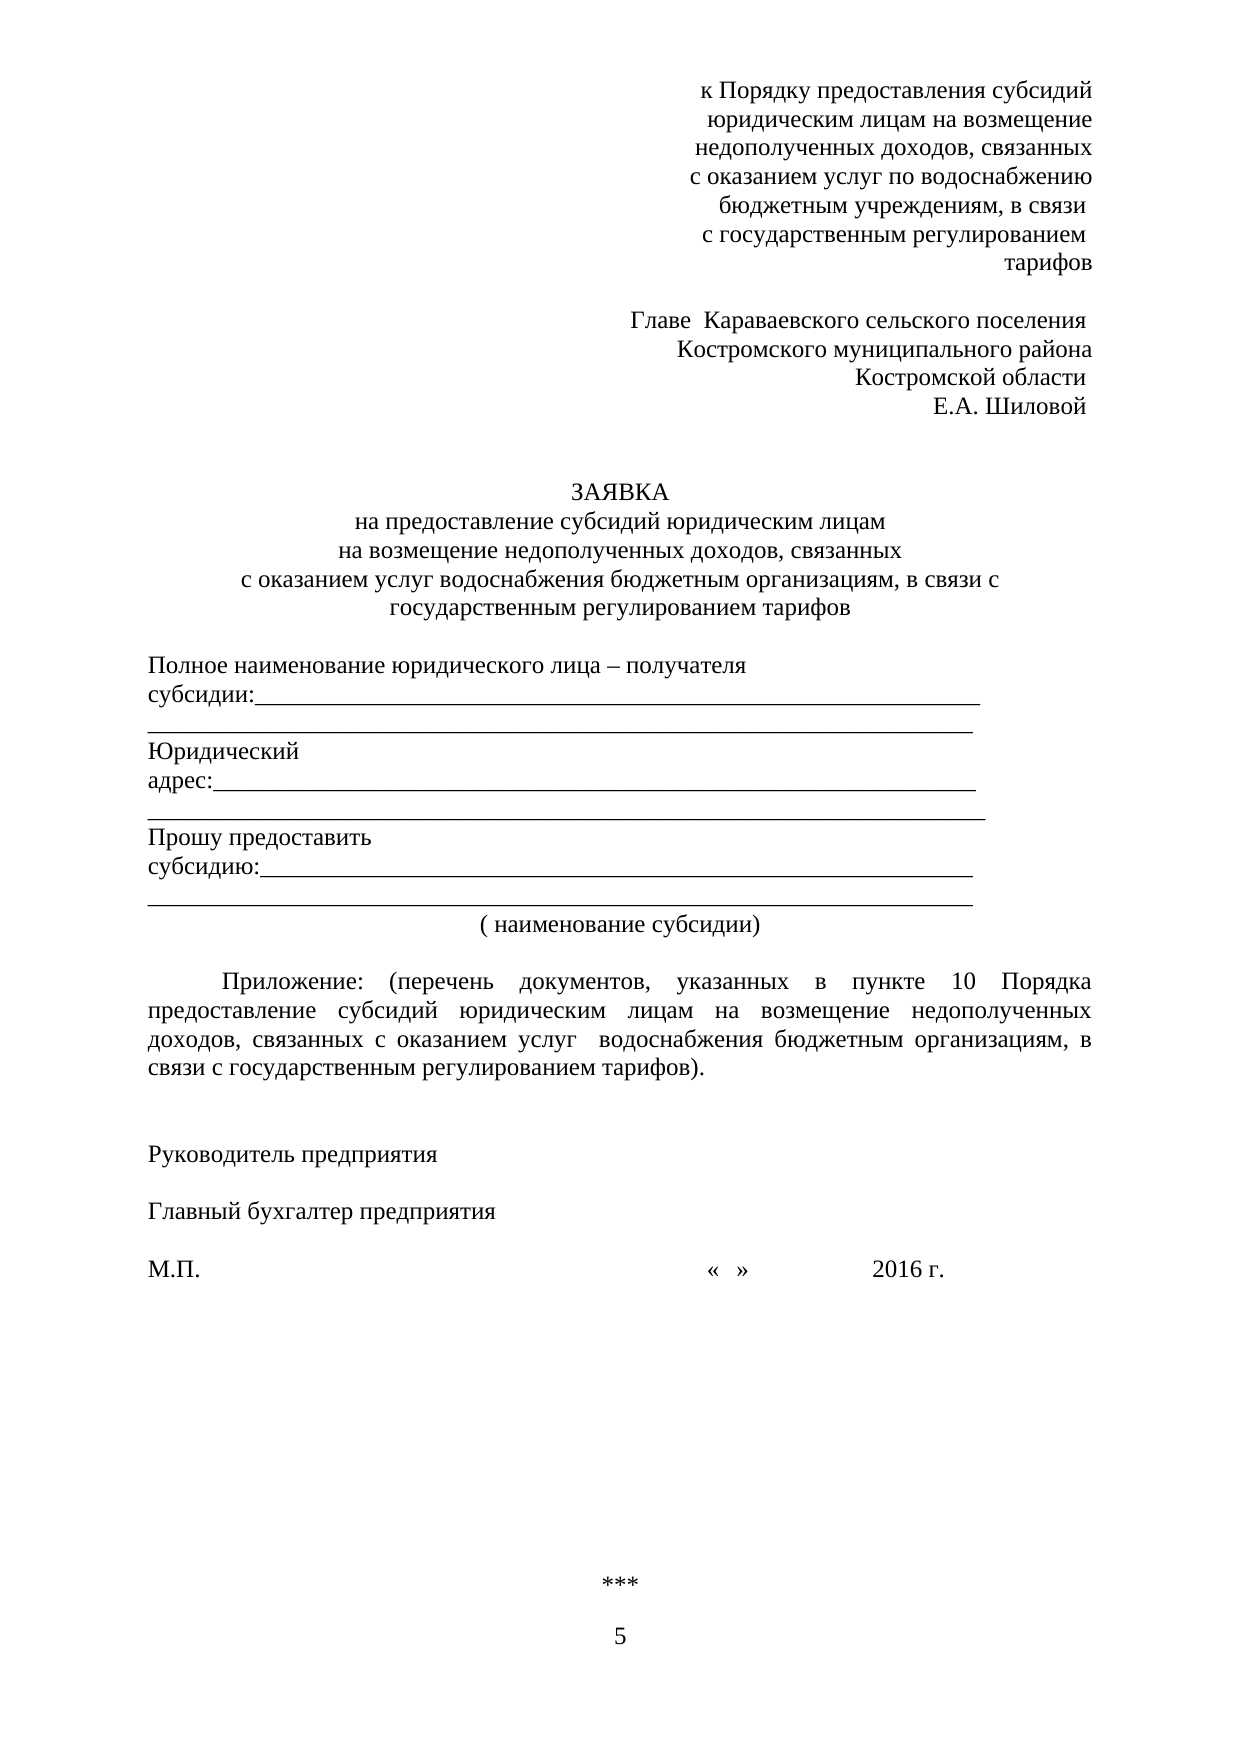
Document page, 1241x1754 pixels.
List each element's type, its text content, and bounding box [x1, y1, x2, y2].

text Юридический адрес:_____________________________________________________________ [148, 736, 1092, 794]
text с оказанием услуг по водоснабжению [148, 161, 1092, 190]
text тарифов [148, 247, 1092, 276]
text __________________________________________________________________ [148, 707, 1092, 736]
text __________________________________________________________________ [148, 880, 1092, 909]
text *** [148, 1570, 1092, 1599]
text Полное наименование юридического лица – получателя субсидии:__________________________________________________________ [148, 650, 1092, 707]
text Приложение: (перечень документов, указанных в пункте 10 Порядка предоставление субсидий юридическим лицам на возмещение недополученных доходов, связанных с оказанием услуг водоснабжения бюджетным организациям, в связи с государственным регулированием тарифов). [148, 966, 1092, 1081]
text Главе Караваевского сельского поселения [148, 305, 1092, 334]
text юридическим лицам на возмещение [148, 104, 1092, 132]
text с оказанием услуг водоснабжения бюджетным организациям, в связи с государственным регулированием тарифов [148, 564, 1092, 621]
text ЗАЯВКА [148, 477, 1092, 506]
text М.П. « » 2016 г. [148, 1254, 1092, 1282]
text недополученных доходов, связанных [148, 132, 1092, 161]
text к Порядку предоставления субсидий [148, 75, 1092, 104]
text Руководитель предприятия [148, 1139, 1092, 1167]
text Главный бухгалтер предприятия [148, 1196, 1092, 1225]
text ( наименование субсидии) [148, 909, 1092, 937]
text Прошу предоставить субсидию:_________________________________________________________ [148, 822, 1092, 880]
text с государственным регулированием [148, 219, 1092, 247]
text Е.А. Шиловой [148, 391, 1092, 420]
text на возмещение недополученных доходов, связанных [148, 535, 1092, 564]
text на предоставление субсидий юридическим лицам [148, 506, 1092, 535]
text Костромского муниципального района [148, 334, 1092, 362]
text Костромской области [148, 362, 1092, 391]
text бюджетным учреждениям, в связи [148, 190, 1092, 219]
text ___________________________________________________________________ [148, 794, 1096, 822]
